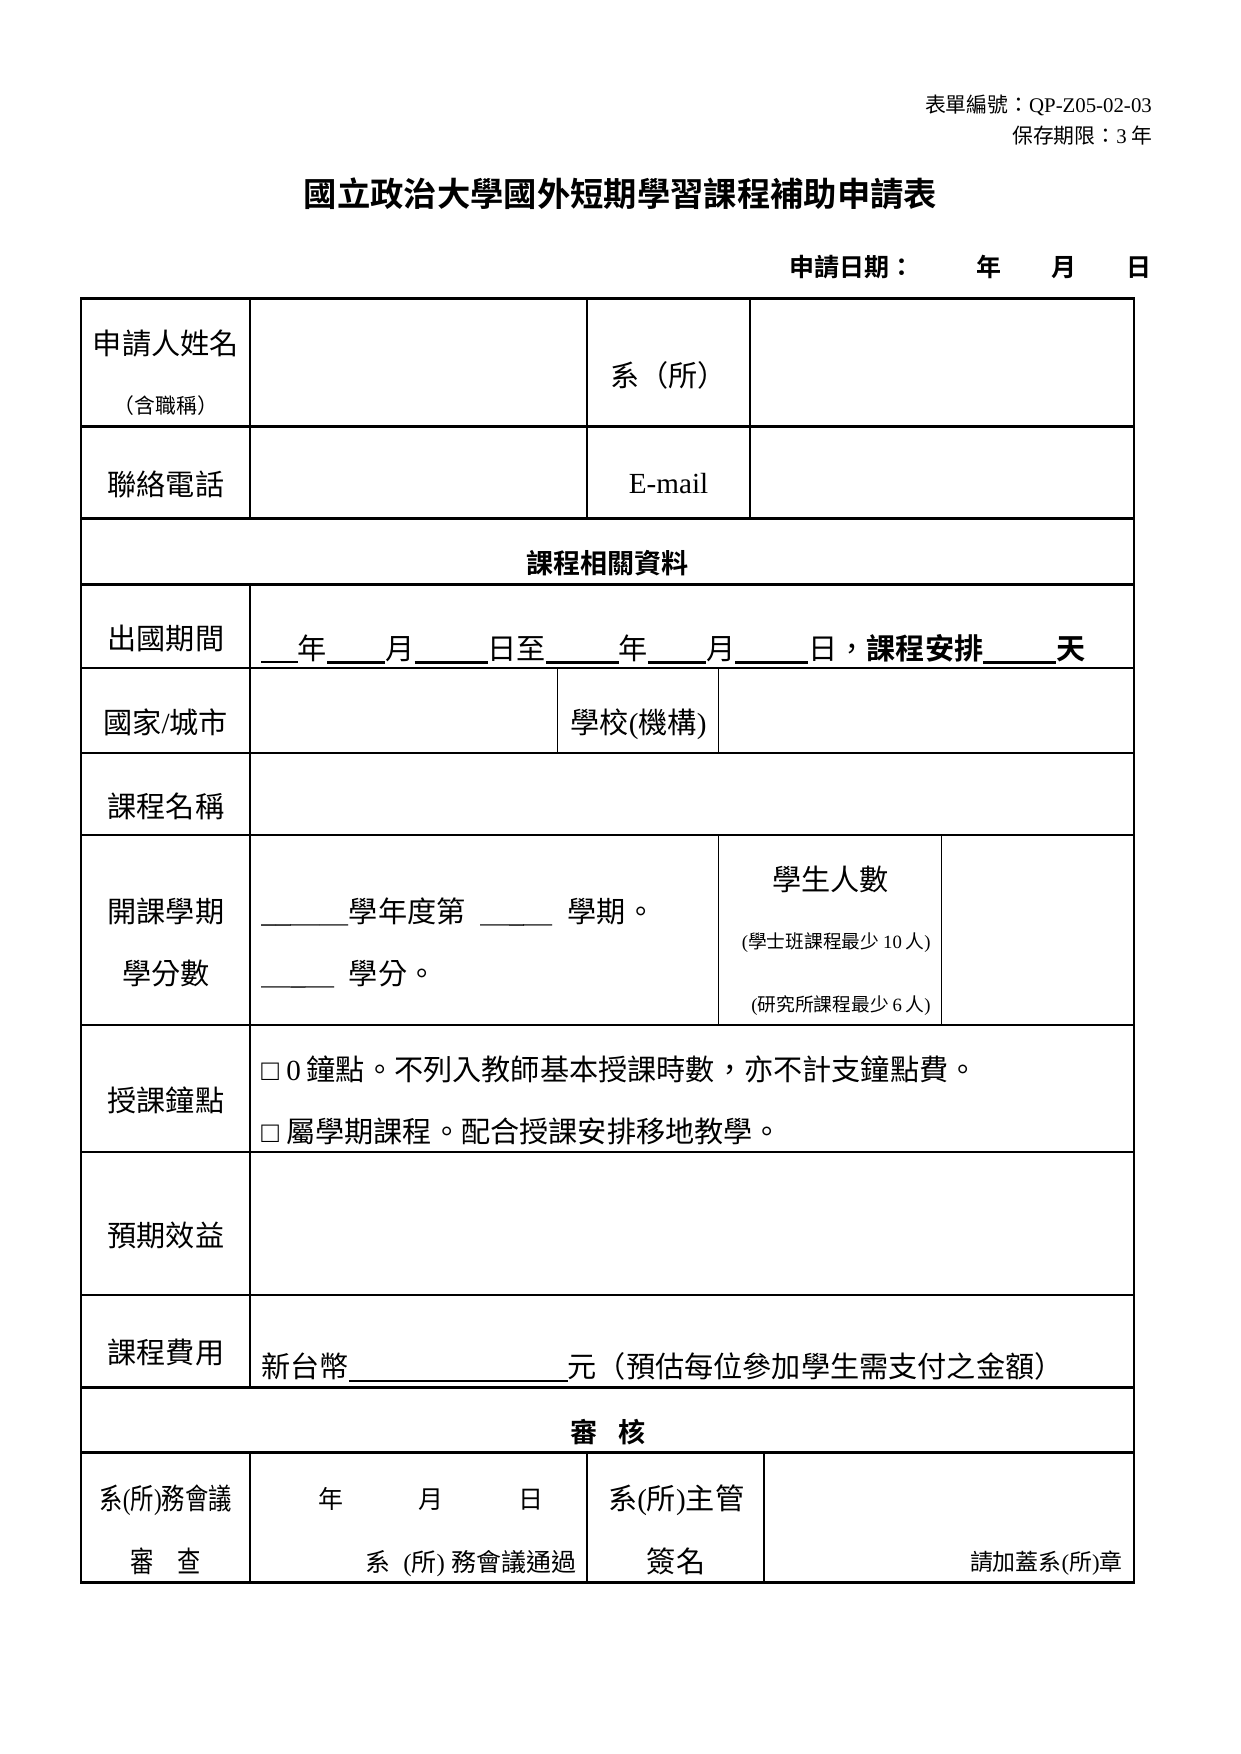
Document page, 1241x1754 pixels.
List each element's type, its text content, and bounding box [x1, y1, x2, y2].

table_cell 請加蓋系(所)章 [765, 1454, 1133, 1581]
table_cell __＿＿學年度第 ＿_＿ 學期。 ＿_＿ 學分。 [251, 836, 718, 1024]
table_cell [719, 669, 1133, 752]
table_cell [251, 1153, 1133, 1293]
table_header 申請人姓名 （含職稱） [82, 300, 249, 425]
table_cell □ 0鐘點。不列入教師基本授課時數，亦不計支鐘點費。 □ 屬學期課程。配合授課安排移地教學。 [251, 1026, 1133, 1151]
table_header [751, 300, 1133, 425]
table_cell [251, 754, 1133, 834]
table_header [251, 300, 586, 425]
table_cell 開課學期 學分數 [82, 836, 249, 1024]
table_cell 課程費用 [82, 1296, 249, 1386]
table_header 系（所） [588, 300, 749, 425]
table_cell [942, 836, 1133, 1024]
table_cell [751, 428, 1133, 517]
text 國立政治大學國外短期學習課程補助申請表 [89, 150, 1152, 212]
table_cell 國家/城市 [82, 669, 249, 752]
table_cell 審核 [82, 1389, 1133, 1451]
table_cell [251, 669, 557, 752]
table_cell 聯絡電話 [82, 428, 249, 517]
table_cell 學生人數 (學士班課程最少10人) (研究所課程最少6人) [719, 836, 941, 1024]
table_cell 新台幣 元（預估每位參加學生需支付之金額） [251, 1296, 1133, 1386]
table_cell E-mail [588, 428, 749, 517]
table_cell 課程相關資料 [82, 520, 1133, 583]
table_cell 出國期間 [82, 586, 249, 667]
table_cell 系(所)務會議 審 查 [82, 1454, 249, 1581]
table_cell 學校(機構) [558, 669, 718, 752]
table_cell 課程名稱 [82, 754, 249, 834]
text 申請日期： 年 月 日 [89, 223, 1152, 286]
table_cell 系(所)主管 簽名 [588, 1454, 763, 1581]
table_cell 年 月 日 系 (所) 務會議通過 [251, 1454, 586, 1581]
table_cell 授課鐘點 [82, 1026, 249, 1151]
table_cell 年 月 日至 年 月 日，課程安排 天 [251, 586, 1133, 667]
table_cell [251, 428, 586, 517]
table_cell 預期效益 [82, 1153, 249, 1293]
